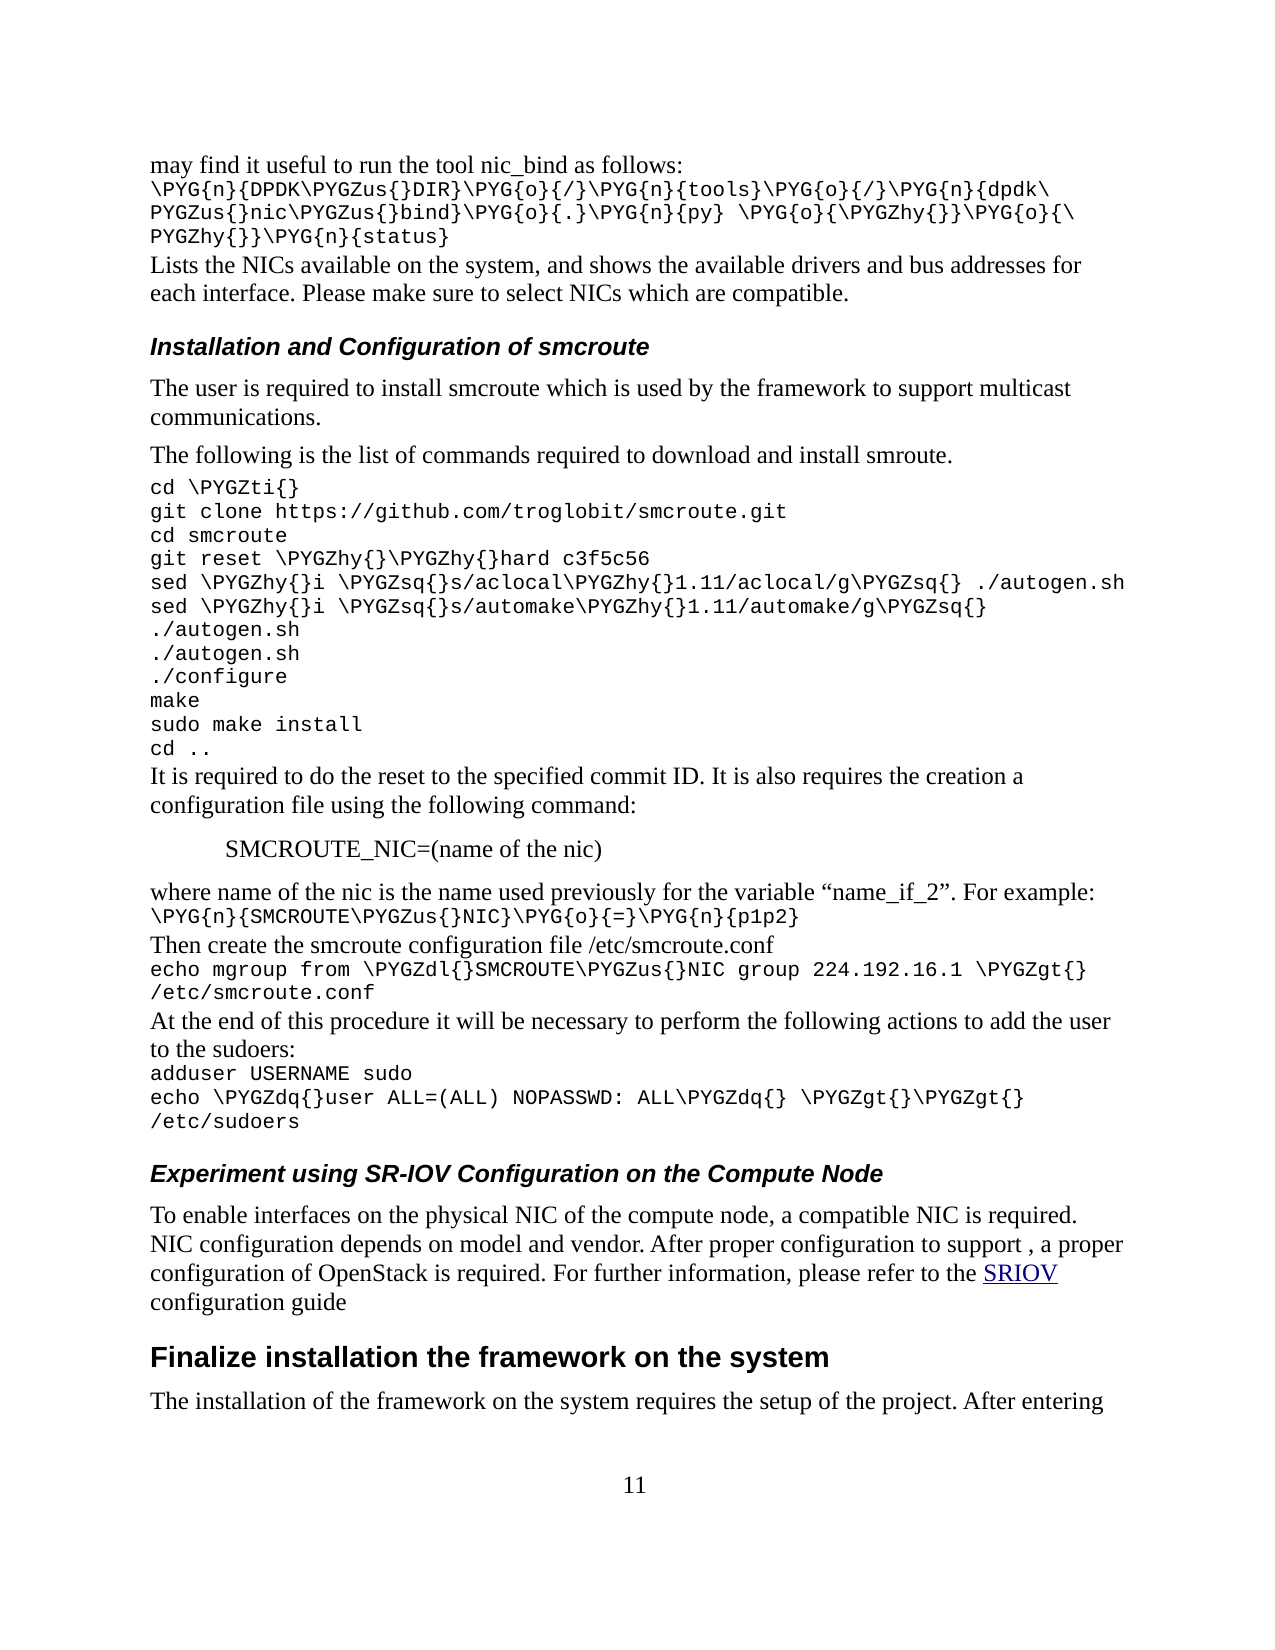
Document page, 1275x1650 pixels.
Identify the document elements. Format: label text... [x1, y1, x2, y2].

text sed \PYGZhy{}i \PYGZsq{}s/automake\PYGZhy{}1.11/automake/g\PYGZsq{} ./autogen.sh [150, 596, 1125, 643]
text Then create the smcroute configuration file /etc/smcroute.conf [150, 930, 1125, 958]
text The installation of the framework on the system requires the setup of the project. After entering [150, 1386, 1125, 1415]
text git clone https://github.com/troglobit/smcroute.git [150, 501, 1125, 525]
text make [150, 690, 1125, 714]
text echo mgroup from \PYGZdl{}SMCROUTE\PYGZus{}NIC group 224.192.16.1 \PYGZgt{} /etc/smcroute.conf [150, 958, 1125, 1006]
text may find it useful to run the tool nic_bind as follows: [150, 150, 1125, 179]
text where name of the nic is the name used previously for the variable “name_if_2”. For example: [150, 877, 1125, 906]
text git reset \PYGZhy{}\PYGZhy{}hard c3f5c56 [150, 548, 1125, 572]
text At the end of this procedure it will be necessary to perform the following actions to add the user to the sudoers: [150, 1006, 1125, 1063]
text It is required to do the reset to the specified commit ID. It is also requires the creation a configuration file using the following command: [150, 761, 1125, 819]
subtitle Installation and Configuration of smcroute [150, 332, 1125, 361]
text ./autogen.sh [150, 643, 1125, 667]
text adduser USERNAME sudo [150, 1063, 1125, 1087]
text SMCROUTE_NIC=(name of the nic) [225, 834, 1125, 862]
text cd .. [150, 737, 1125, 761]
text The user is required to install smcroute which is used by the framework to support multicast communications. [150, 373, 1125, 431]
subtitle Experiment using SR-IOV Configuration on the Compute Node [150, 1159, 1125, 1188]
text \PYG{n}{SMCROUTE\PYGZus{}NIC}\PYG{o}{=}\PYG{n}{p1p2} [150, 906, 1125, 930]
text Lists the NICs available on the system, and shows the available drivers and bus addresses for each interface. Please make sure to select NICs which are compatible. [150, 250, 1125, 307]
text ./configure [150, 667, 1125, 690]
subtitle Finalize installation the framework on the system [150, 1340, 1125, 1374]
text sudo make install [150, 714, 1125, 737]
text The following is the list of commands required to download and install smroute. [150, 440, 1125, 468]
text To enable interfaces on the physical NIC of the compute node, a compatible NIC is required. NIC configuration depends on model and vendor. After proper configuration to support , a proper configuration of OpenStack is required. For further information, please refer to the SRIOV configuration guide [150, 1200, 1125, 1315]
text cd smcroute [150, 525, 1125, 548]
text \PYG{n}{DPDK\PYGZus{}DIR}\PYG{o}{/}\PYG{n}{tools}\PYG{o}{/}\PYG{n}{dpdk\PYGZus{}nic\PYGZus{}bind}\PYG{o}{.}\PYG{n}{py} \PYG{o}{\PYGZhy{}}\PYG{o}{\PYGZhy{}}\PYG{n}{status} [150, 179, 1125, 250]
text echo \PYGZdq{}user ALL=(ALL) NOPASSWD: ALL\PYGZdq{} \PYGZgt{}\PYGZgt{} /etc/sudoers [150, 1087, 1125, 1134]
text sed \PYGZhy{}i \PYGZsq{}s/aclocal\PYGZhy{}1.11/aclocal/g\PYGZsq{} ./autogen.sh [150, 572, 1125, 596]
text cd \PYGZti{} [150, 477, 1125, 501]
